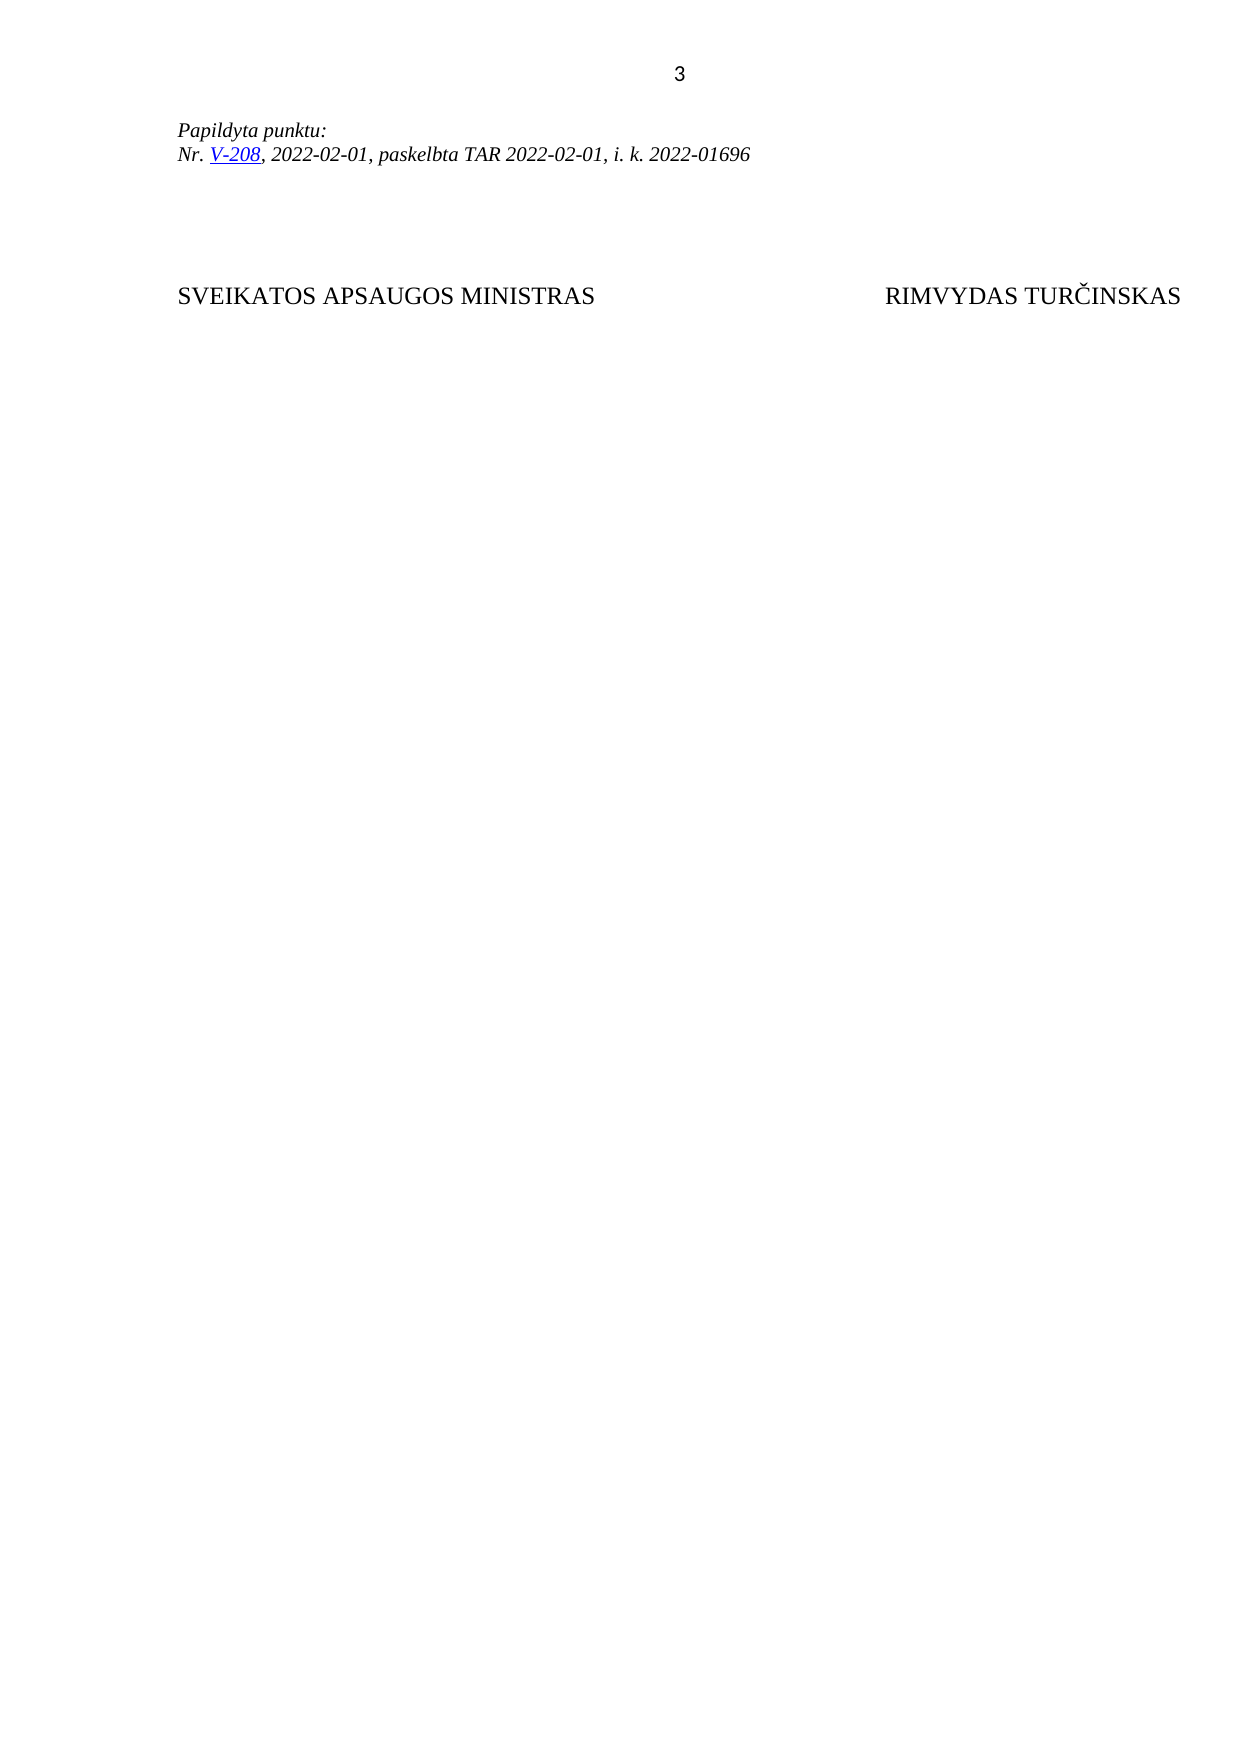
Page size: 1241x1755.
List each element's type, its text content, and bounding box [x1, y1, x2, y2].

text Nr. V-208, 2022-02-01, paskelbta TAR 2022-02-01, i. k. 2022-01696 [177, 142, 1181, 166]
text SVEIKATOS APSAUGOS MINISTRAS RIMVYDAS TURČINSKAS [177, 281, 1181, 310]
text Papildyta punktu: [177, 118, 1181, 142]
